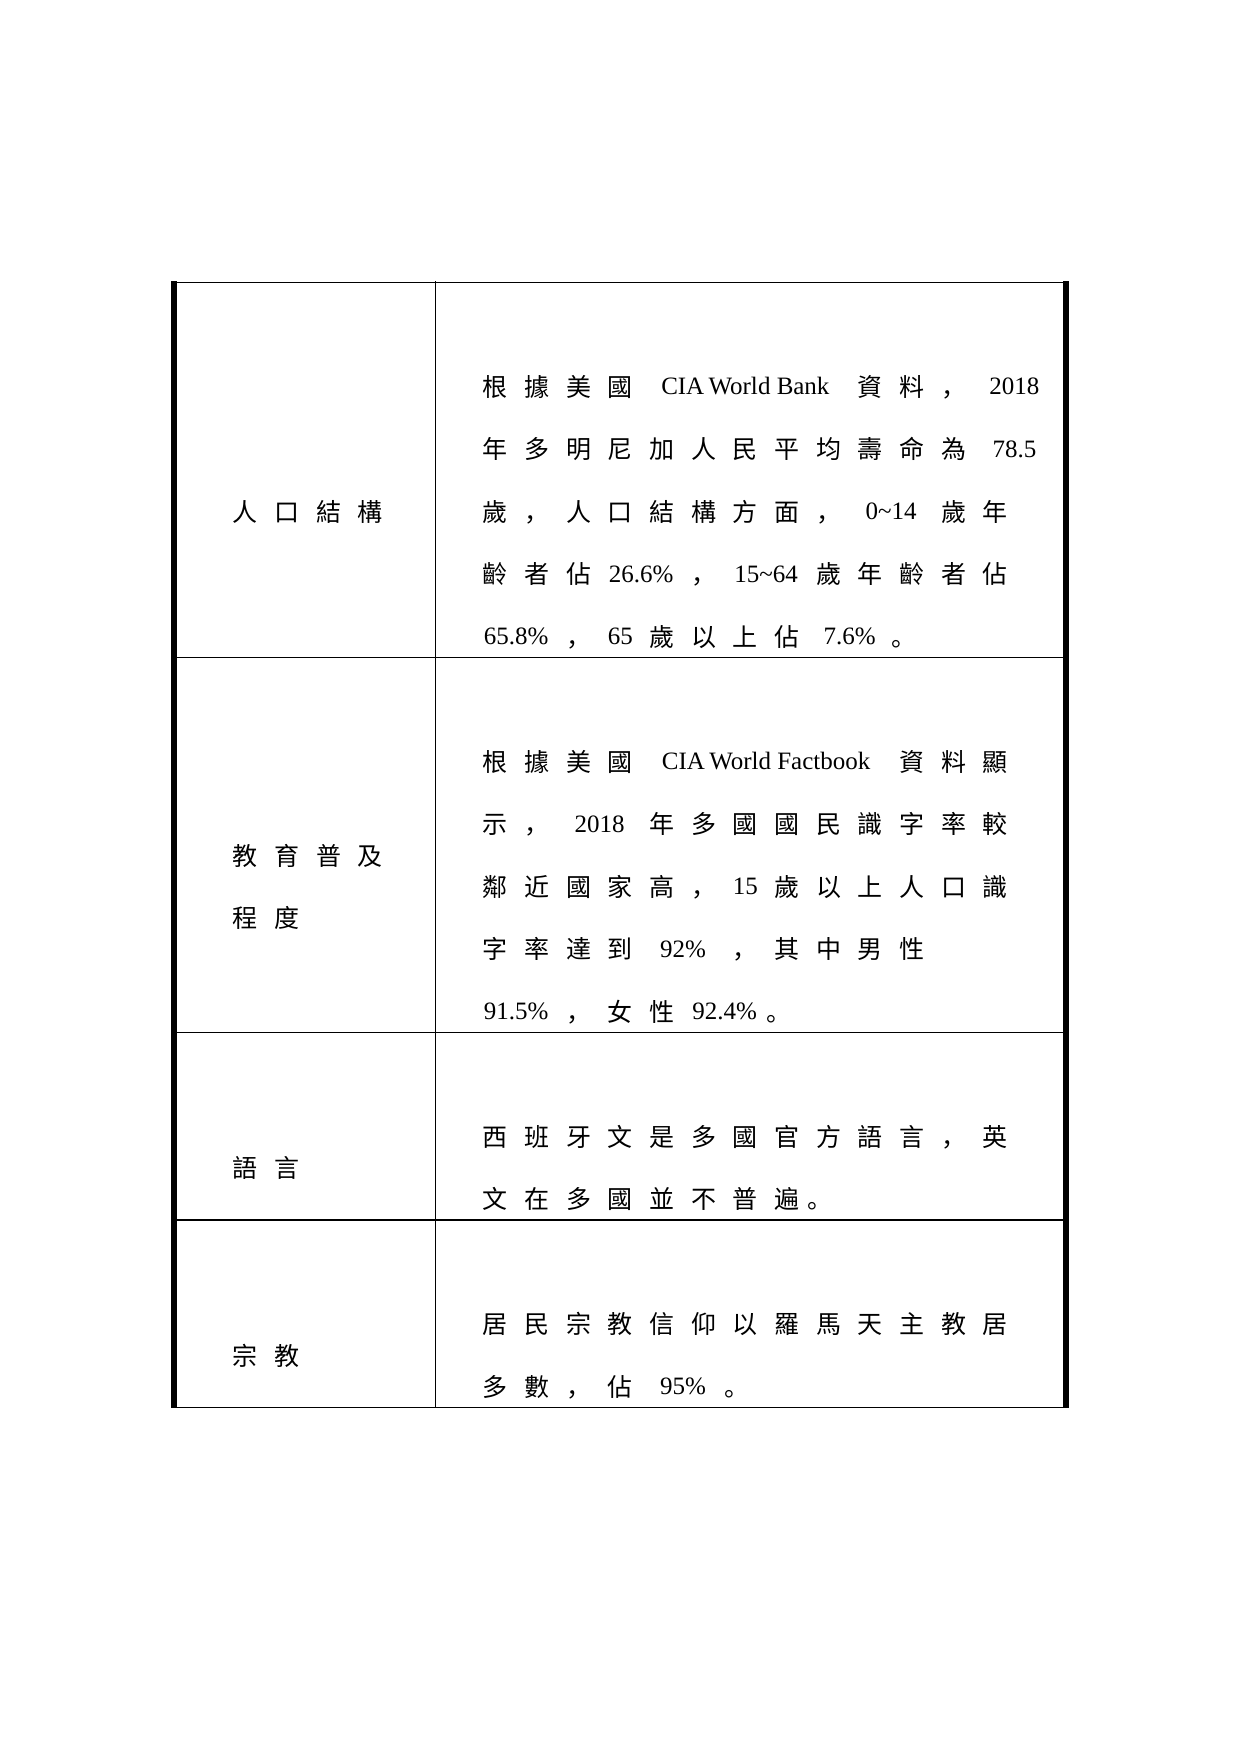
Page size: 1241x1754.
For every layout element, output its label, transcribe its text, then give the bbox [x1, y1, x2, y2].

table_cell 教育普及程度 [177, 658, 435, 1031]
table_cell 西班牙文是多國官方語言，英文在多國並不普遍。 [436, 1033, 1063, 1219]
table_cell 居民宗教信仰以羅馬天主教居多數，佔95%。 [436, 1221, 1063, 1406]
table_cell 根據美國CIA World Bank資料，2018年多明尼加人民平均壽命為78.5歲，人口結構方面，0~14歲年齡者佔26.6%，15~64歲年齡者佔65.8%，65歲以上佔7.6%。 [436, 283, 1063, 656]
table_cell 宗教 [177, 1221, 435, 1406]
table_cell 根據美國CIA World Factbook資料顯示，2018年多國國民識字率較鄰近國家高，15歲以上人口識字率達到92%，其中男性91.5%，女性92.4%。 [436, 658, 1063, 1031]
table_cell 人口結構 [177, 283, 435, 656]
table_cell 語言 [177, 1033, 435, 1219]
